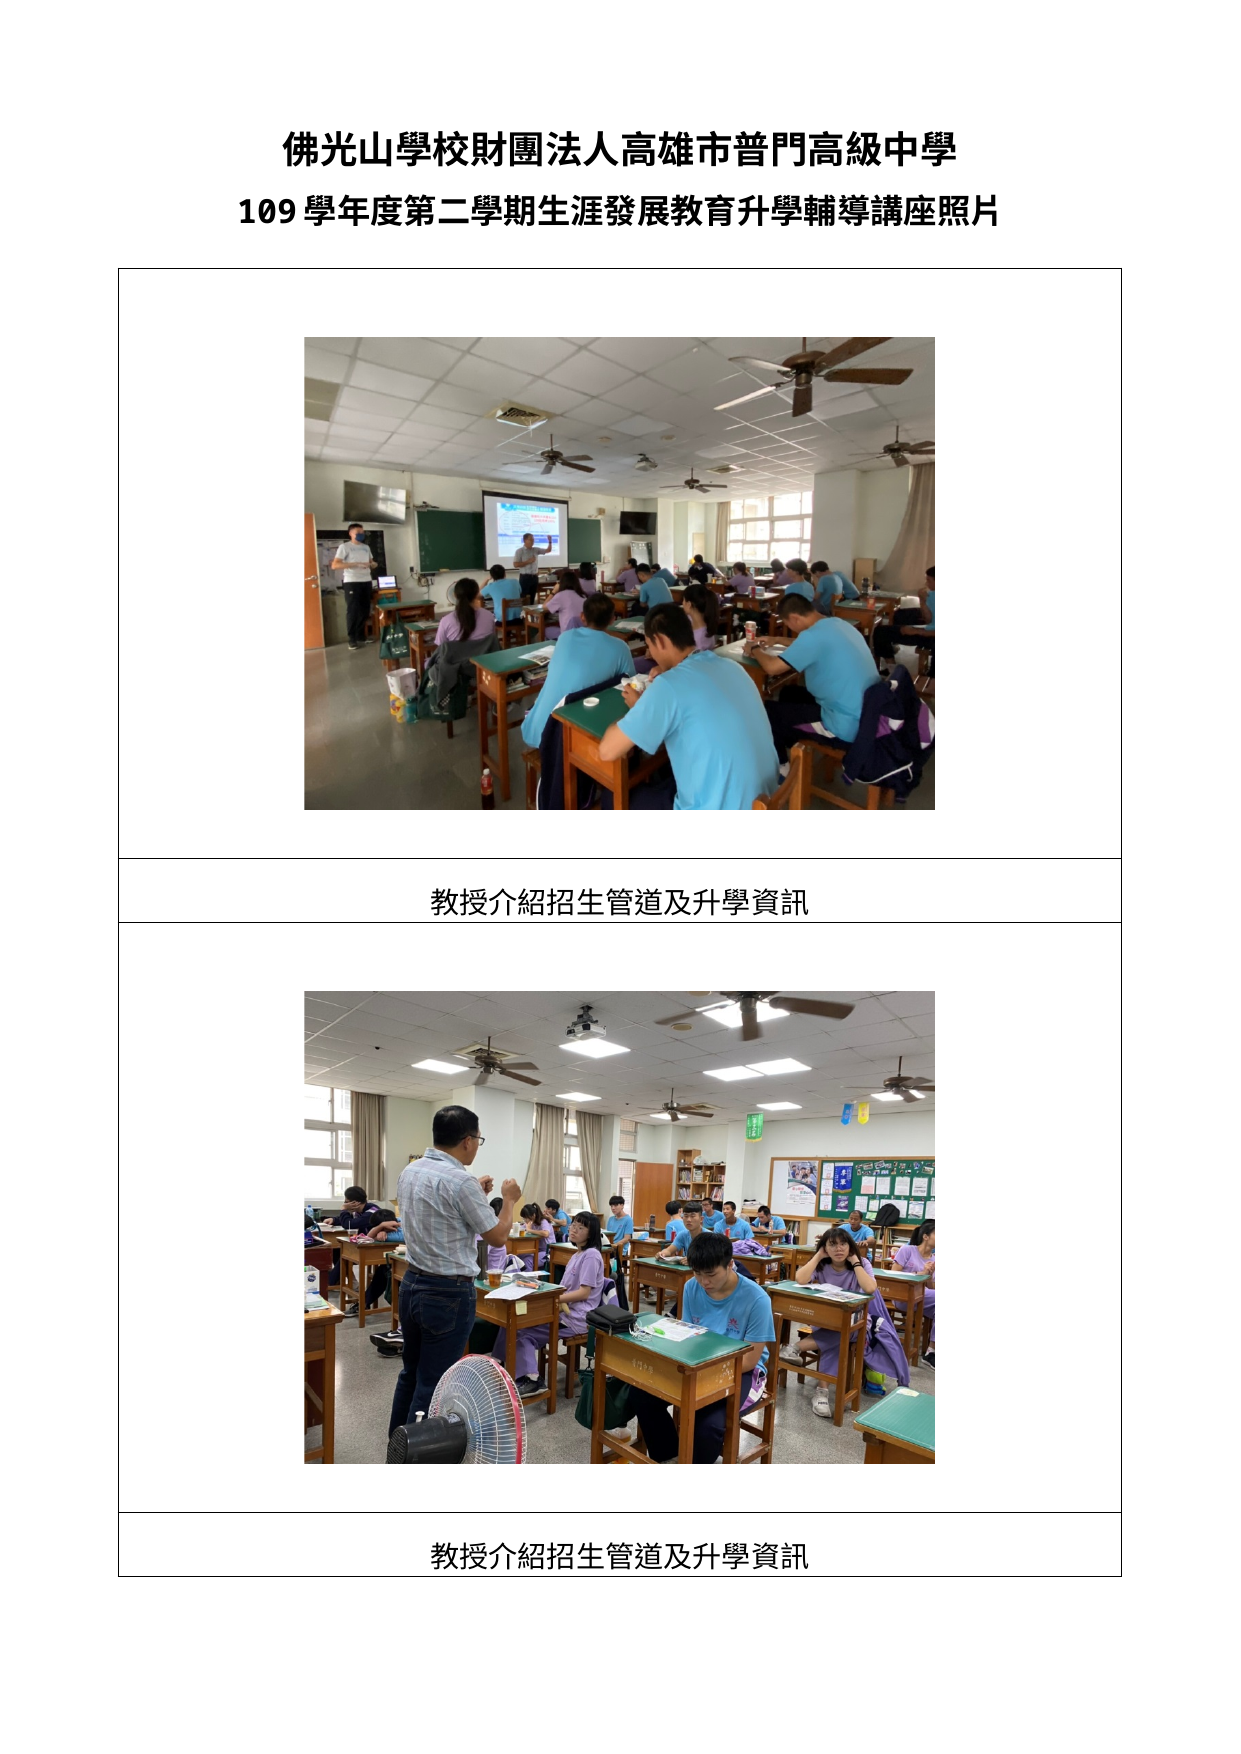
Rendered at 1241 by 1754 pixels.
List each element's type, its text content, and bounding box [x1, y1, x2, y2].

text 佛光山學校財團法人高雄市普門高級中學 [118, 105, 1122, 168]
table_header [119, 269, 1121, 858]
table_cell [119, 923, 1121, 1512]
text 109學年度第二學期生涯發展教育升學輔導講座照片 [118, 168, 1122, 230]
table_cell 教授介紹招生管道及升學資訊 [119, 1513, 1121, 1576]
table_cell 教授介紹招生管道及升學資訊 [119, 859, 1121, 922]
